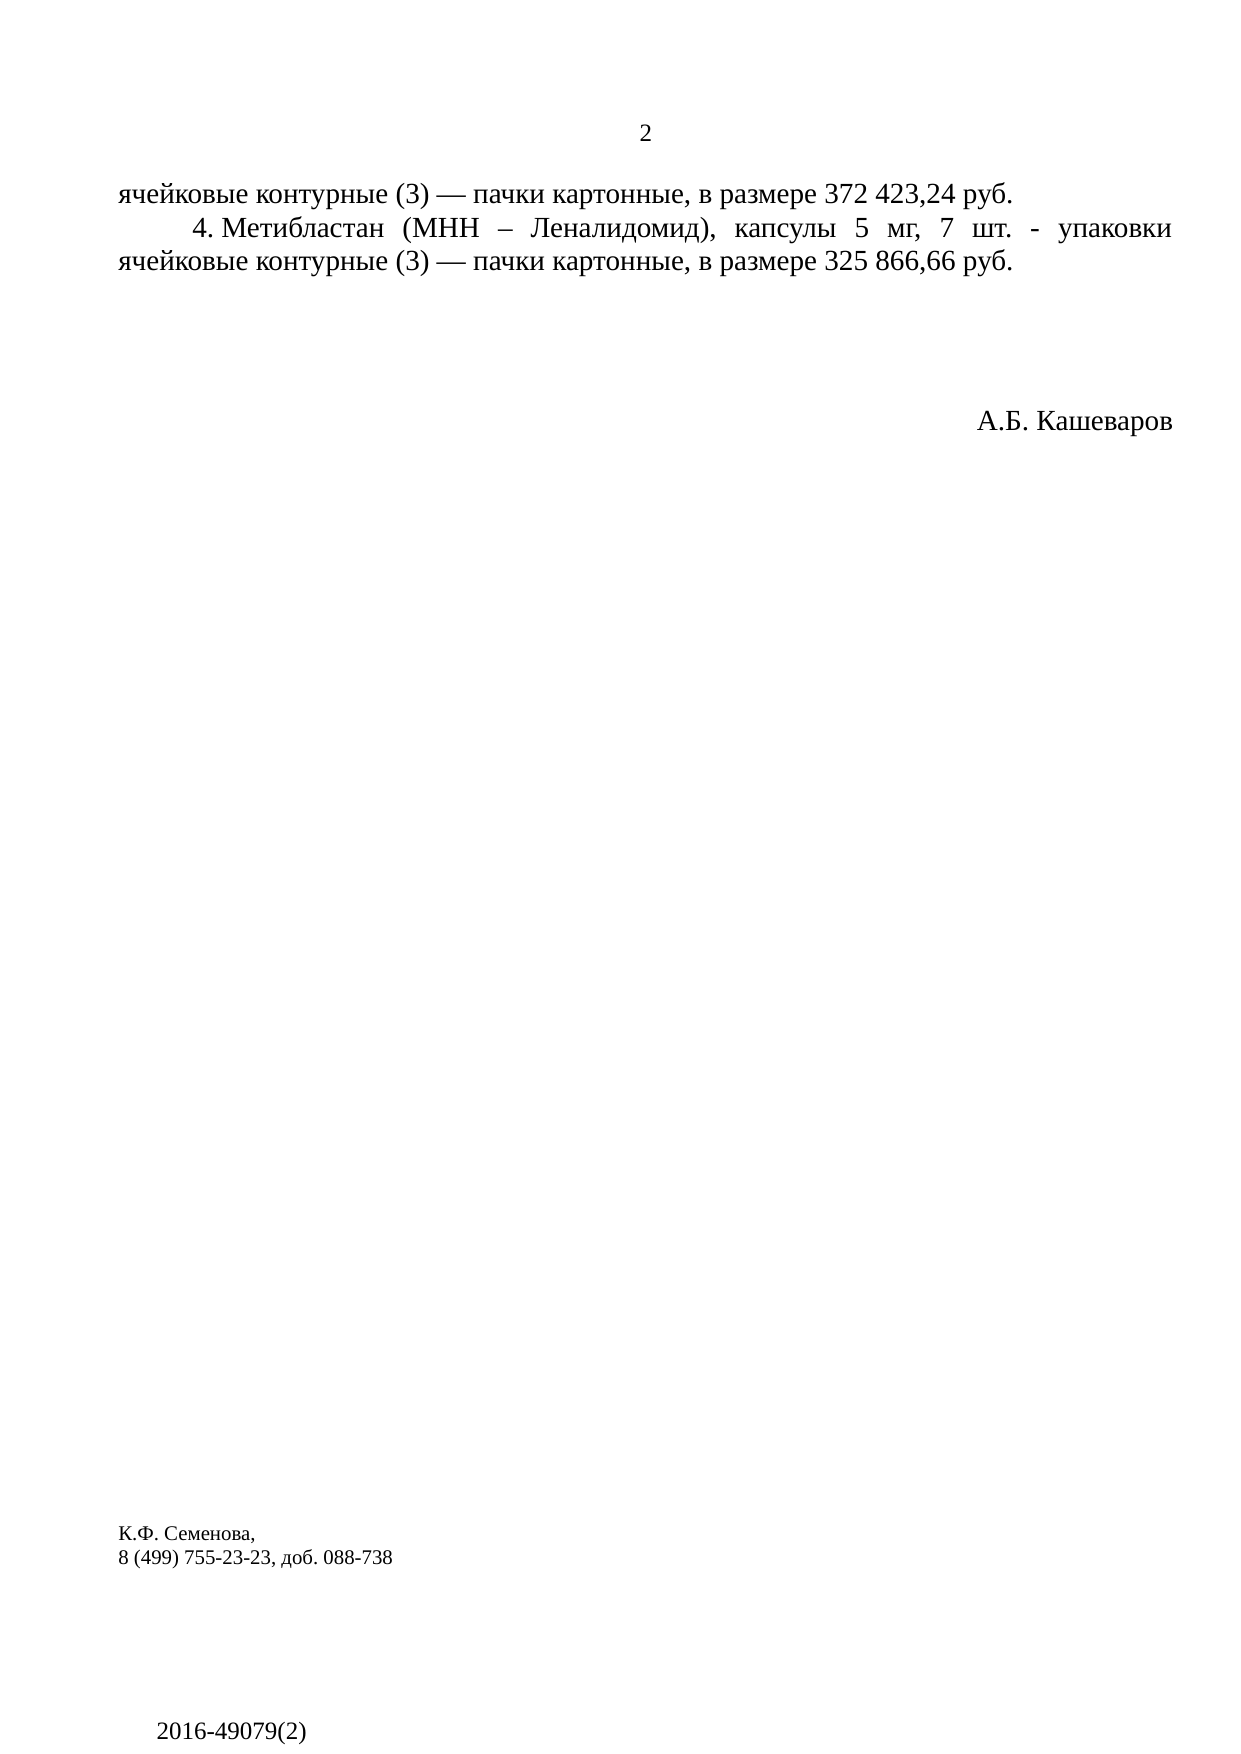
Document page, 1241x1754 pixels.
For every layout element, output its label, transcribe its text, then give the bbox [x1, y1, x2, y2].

text 8 (499) 755-23-23, доб. 088-738 [118, 1545, 1173, 1569]
text А.Б. Кашеваров [118, 403, 1173, 436]
text ячейковые контурные (3) — пачки картонные, в размере 372 423,24 руб. [118, 176, 1173, 210]
text 4. Метибластан (МНН – Леналидомид), капсулы 5 мг, 7 шт. - упаковки ячейковые контурные (3) — пачки картонные, в размере 325 866,66 руб. [118, 210, 1173, 277]
text К.Ф. Семенова, [118, 1521, 1173, 1545]
